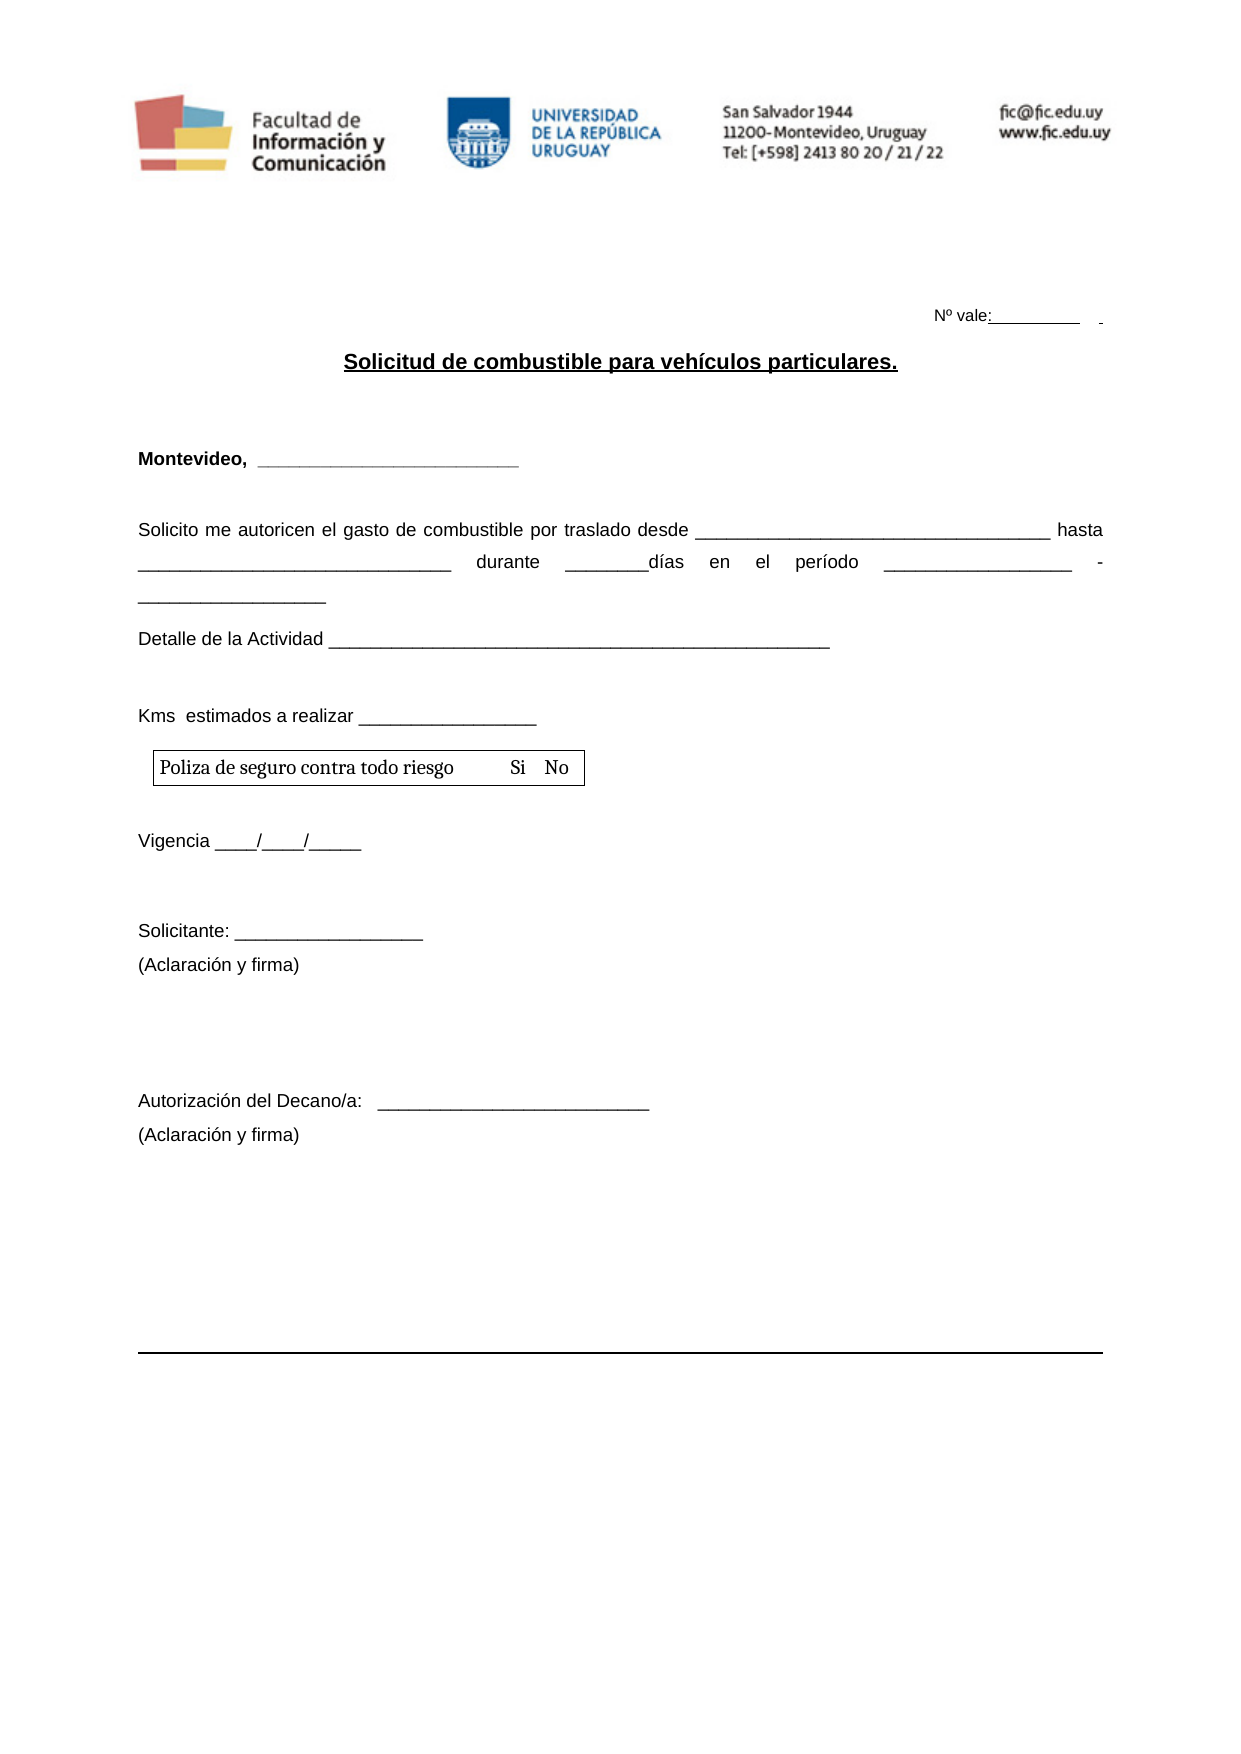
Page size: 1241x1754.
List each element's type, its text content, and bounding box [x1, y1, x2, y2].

subtitle Nº vale: [483, 306, 1103, 325]
subtitle Solicitud de combustible para vehículos particulares. [138, 349, 1103, 374]
text Solicitante: __________________ [138, 920, 1103, 941]
text Detalle de la Actividad ________________________________________________ [138, 628, 1103, 649]
text Autorización del Decano/a: __________________________ [138, 1090, 1103, 1112]
table_header No [539, 751, 584, 785]
text Vigencia ____/____/_____ [138, 830, 1103, 852]
text (Aclaración y firma) [138, 954, 1103, 976]
subtitle Montevideo, _________________________ [138, 448, 1103, 470]
text Solicito me autoricen el gasto de combustible por traslado desde __________________________________ hasta ______________________________ durante ________días en el período __________________ - __________________ [138, 519, 1103, 605]
table_header Si [505, 751, 538, 785]
text (Aclaración y firma) [138, 1124, 1103, 1146]
table_header Poliza de seguro contra todo riesgo [154, 751, 505, 785]
text Kms estimados a realizar _________________ [138, 705, 1103, 727]
picture [0, 0, 1241, 238]
